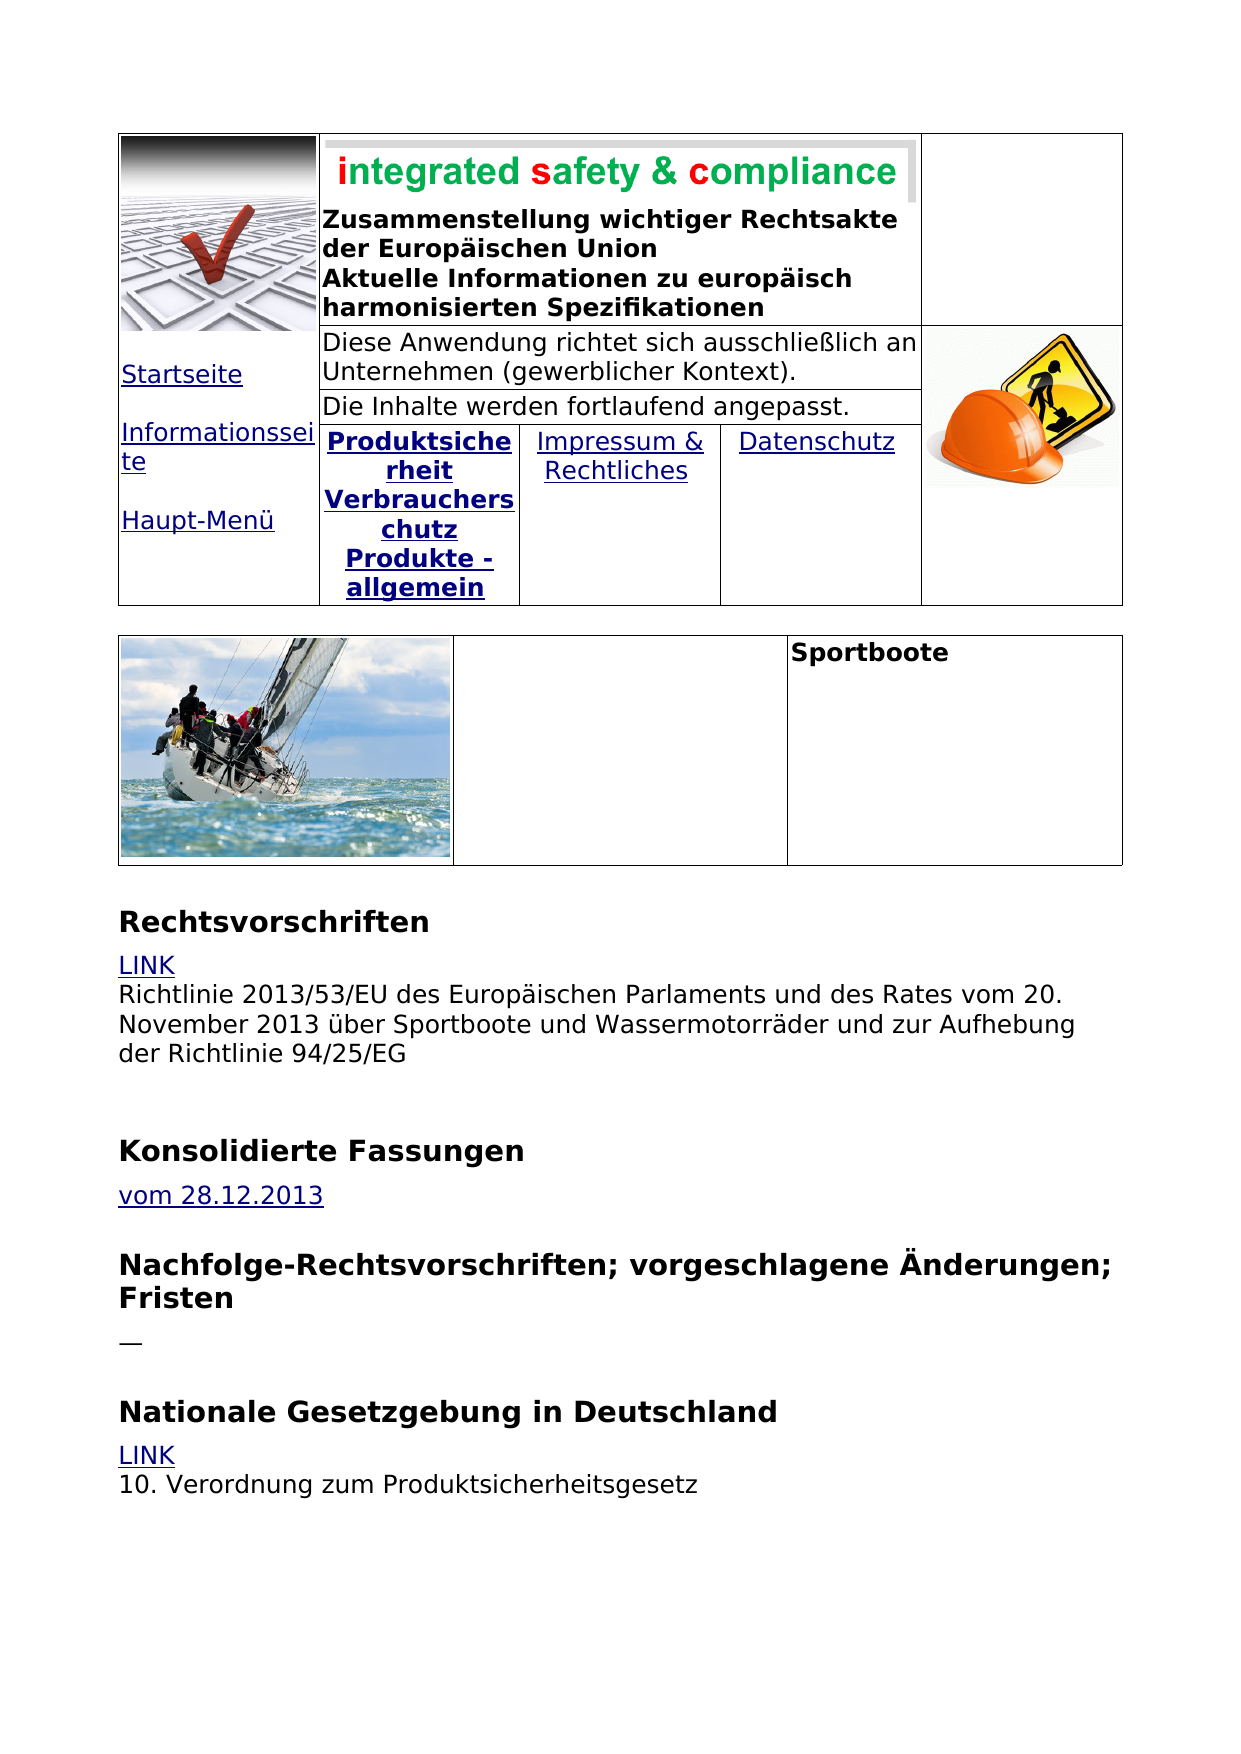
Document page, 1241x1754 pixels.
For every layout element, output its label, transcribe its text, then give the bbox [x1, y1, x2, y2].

table_cell Diese Anwendung richtet sich ausschließlich an Unternehmen (gewerblicher Kontext). [320, 326, 921, 389]
text — [118, 1328, 1122, 1357]
table_header [454, 636, 787, 865]
subtitle Rechtsvorschriften [118, 905, 1122, 939]
table_cell Die Inhalte werden fortlaufend angepasst. [320, 390, 921, 424]
text LINK 10. Verordnung zum Produktsicherheitsgesetz [118, 1441, 1122, 1500]
text vom 28.12.2013 [118, 1181, 1122, 1210]
picture [121, 136, 316, 331]
table_header Zusammenstellung wichtiger Rechtsakte der Europäischen Union Aktuelle Informationen zu europäisch harmonisierten Spezifikationen [320, 134, 921, 325]
picture [321, 136, 919, 206]
picture [121, 638, 450, 857]
table_cell Datenschutz [721, 425, 921, 605]
picture [924, 328, 1120, 488]
subtitle Konsolidierte Fassungen [118, 1135, 1122, 1169]
subtitle Nachfolge-Rechtsvorschriften; vorgeschlagene Änderungen; Fristen [118, 1248, 1122, 1316]
table_cell Impressum & Rechtliches [520, 425, 720, 605]
table_header Startseite Informationsseite Haupt-Menü [119, 134, 319, 605]
subtitle Nationale Gesetzgebung in Deutschland [118, 1395, 1122, 1429]
table_cell [922, 326, 1122, 605]
table_header [922, 134, 1122, 325]
text LINK Richtlinie 2013/53/EU des Europäischen Parlaments und des Rates vom 20. November 2013 über Sportboote und Wassermotorräder und zur Aufhebung der Richtlinie 94/25/EG [118, 951, 1122, 1097]
table_cell Produktsicherheit Verbraucherschutz Produkte - allgemein [320, 425, 519, 605]
table_header Sportboote [788, 636, 1122, 865]
table_header [119, 636, 453, 865]
